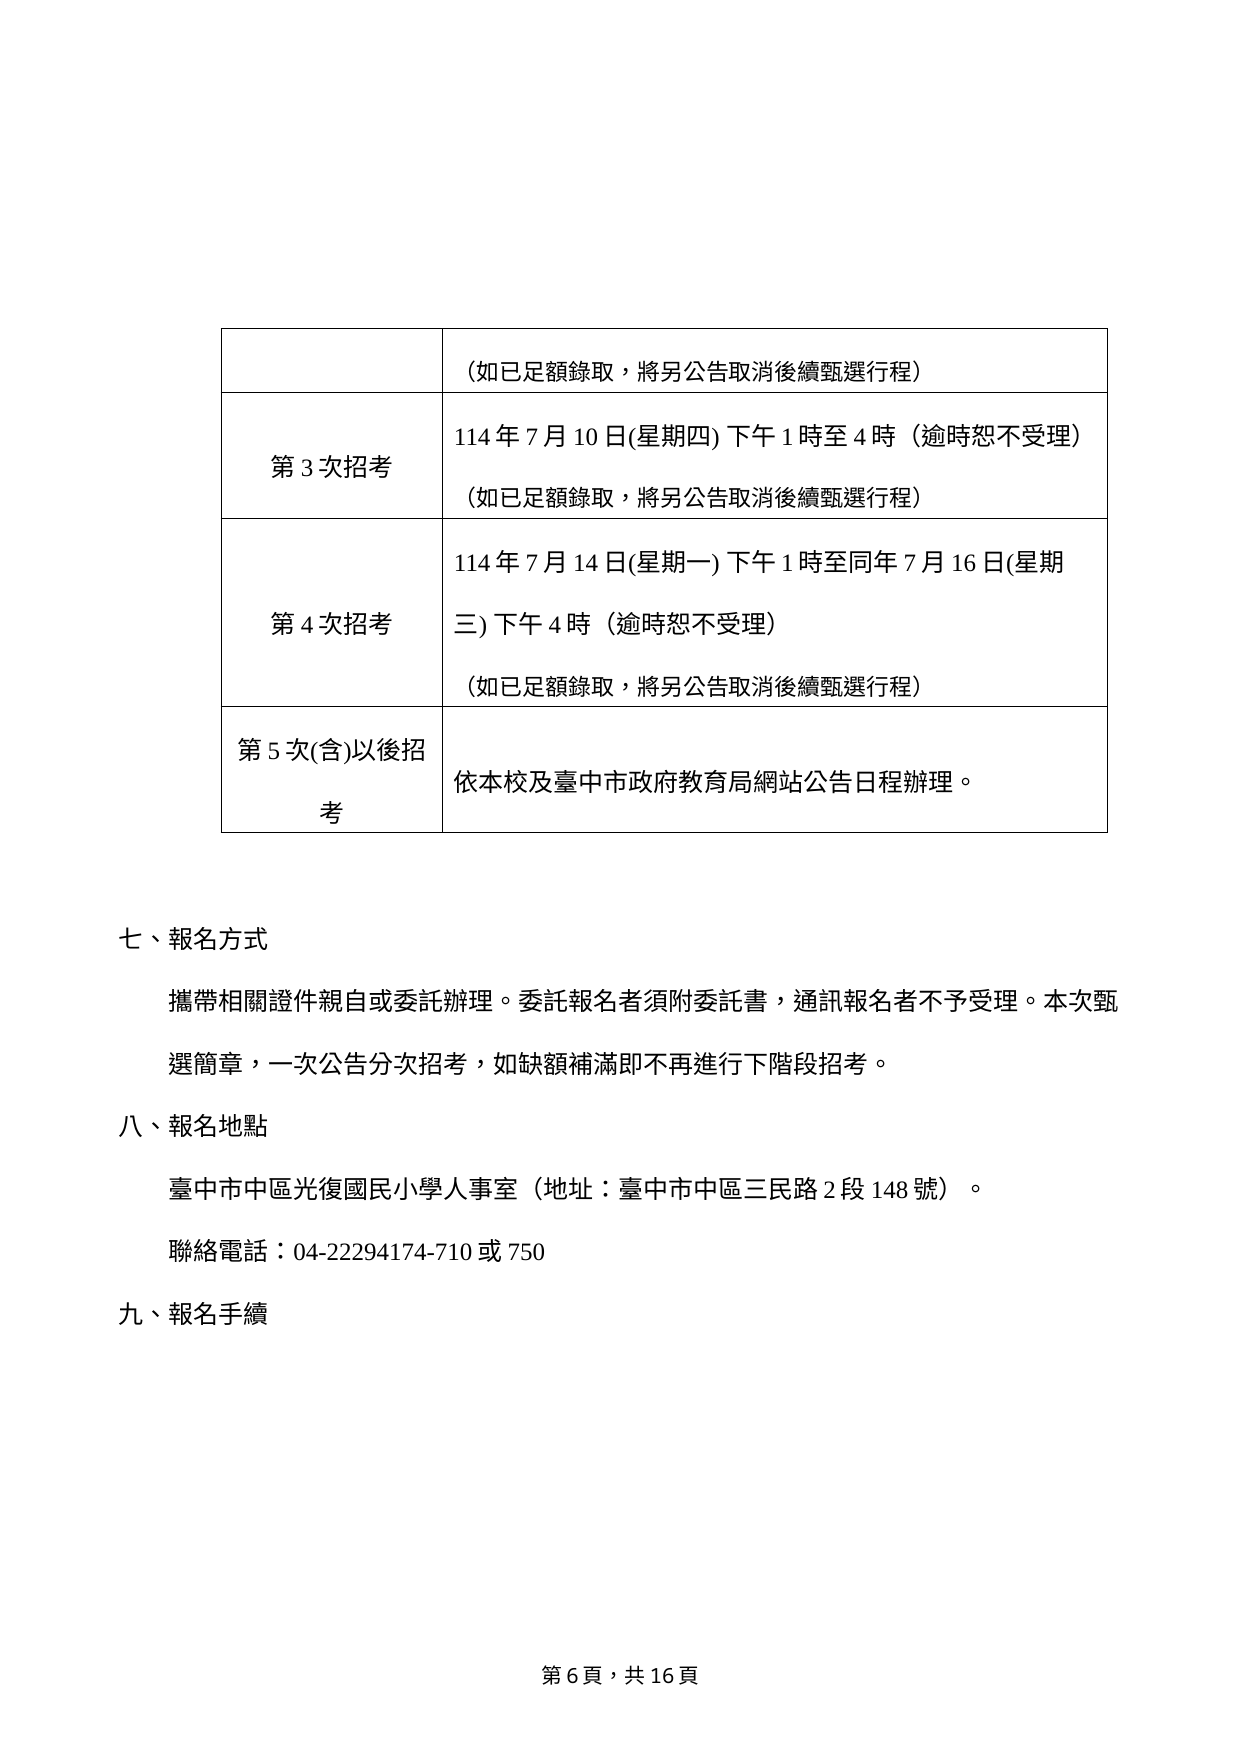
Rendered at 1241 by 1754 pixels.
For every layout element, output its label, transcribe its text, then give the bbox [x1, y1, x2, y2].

text 八、報名地點 臺中市中區光復國民小學人事室（地址：臺中市中區三民路2段148號）。 [118, 1083, 1122, 1208]
table_cell 第3次招考 [222, 393, 442, 518]
table_cell 依本校及臺中市政府教育局網站公告日程辦理。 [443, 707, 1107, 832]
table_cell （如已足額錄取，將另公告取消後續甄選行程） [443, 329, 1107, 392]
table_cell 114年7月14日(星期一) 下午1時至同年7月16日(星期三) 下午4時（逾時恕不受理） （如已足額錄取，將另公告取消後續甄選行程） [443, 519, 1107, 706]
table_cell [222, 329, 442, 392]
table_cell 114年7月10日(星期四) 下午1時至4時（逾時恕不受理） （如已足額錄取，將另公告取消後續甄選行程） [443, 393, 1107, 518]
text 七、報名方式 攜帶相關證件親自或委託辦理。委託報名者須附委託書，通訊報名者不予受理。本次甄選簡章，一次公告分次招考，如缺額補滿即不再進行下階段招考。 [118, 896, 1122, 1083]
table_cell 第5次(含)以後招考 [222, 707, 442, 832]
table_cell 第4次招考 [222, 519, 442, 706]
text 九、報名手續 [118, 1271, 1122, 1333]
text 聯絡電話：04-22294174-710或750 [168, 1208, 1122, 1271]
